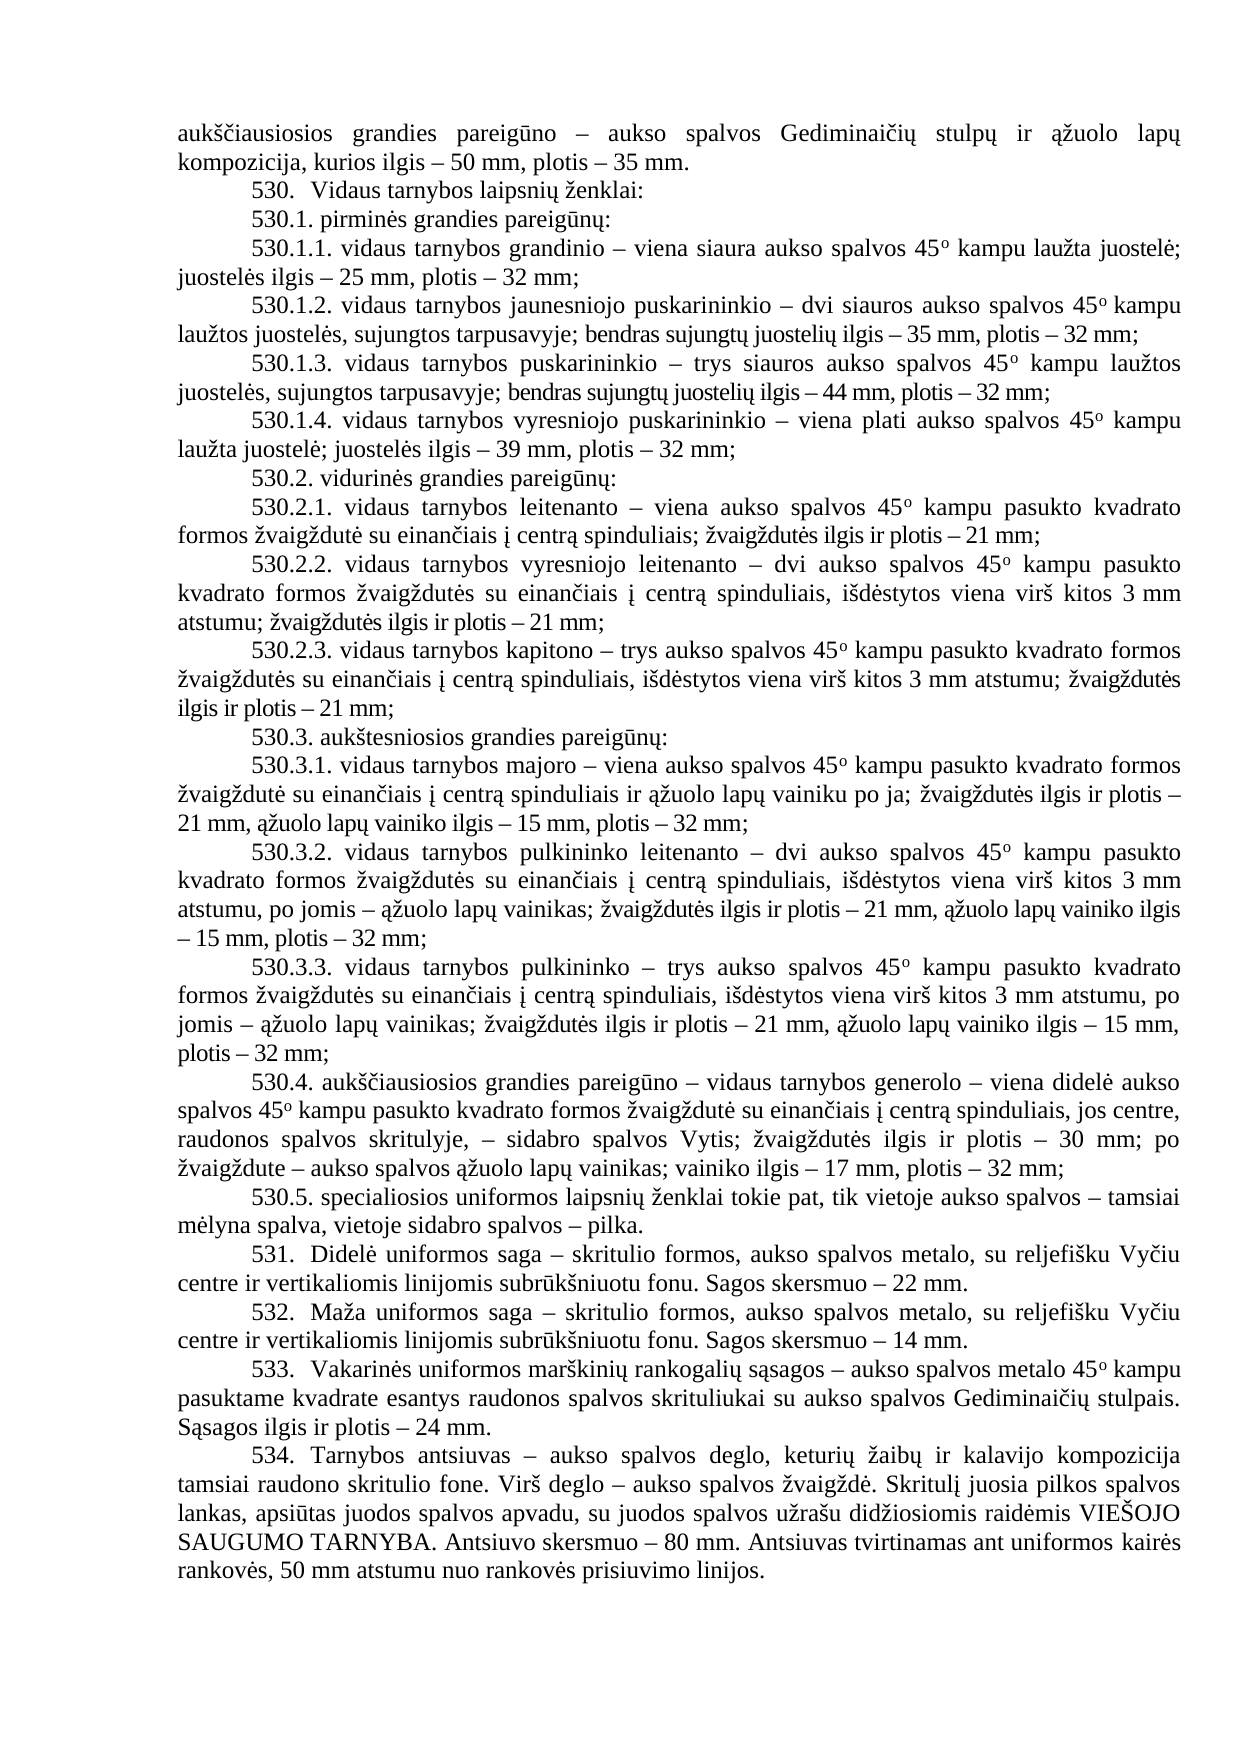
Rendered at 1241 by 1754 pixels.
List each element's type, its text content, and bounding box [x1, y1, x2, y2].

text 531. Didelė uniformos saga – skritulio formos, aukso spalvos metalo, su reljefišku Vyčiu centre ir vertikaliomis linijomis subrūkšniuotu fonu. Sagos skersmuo – 22 mm. [177, 1239, 1181, 1297]
text 530.1.2. vidaus tarnybos jaunesniojo puskarininkio – dvi siauros aukso spalvos 45o kampu laužtos juostelės, sujungtos tarpusavyje; bendras sujungtų juostelių ilgis – 35 mm, plotis – 32 mm; [177, 291, 1181, 348]
text 530.2. vidurinės grandies pareigūnų: [177, 463, 1181, 492]
text 530.3.1. vidaus tarnybos majoro – viena aukso spalvos 45o kampu pasukto kvadrato formos žvaigždutė su einančiais į centrą spinduliais ir ąžuolo lapų vainiku po ja; žvaigždutės ilgis ir plotis – 21 mm, ąžuolo lapų vainiko ilgis – 15 mm, plotis – 32 mm; [177, 751, 1181, 837]
text 534. Tarnybos antsiuvas – aukso spalvos deglo, keturių žaibų ir kalavijo kompozicija tamsiai raudono skritulio fone. Virš deglo – aukso spalvos žvaigždė. Skritulį juosia pilkos spalvos lankas, apsiūtas juodos spalvos apvadu, su juodos spalvos užrašu didžiosiomis raidėmis VIEŠOJO SAUGUMO TARNYBA. Antsiuvo skersmuo – 80 mm. Antsiuvas tvirtinamas ant uniformos kairės rankovės, 50 mm atstumu nuo rankovės prisiuvimo linijos. [177, 1441, 1181, 1584]
text 530. Vidaus tarnybos laipsnių ženklai: [177, 176, 1181, 204]
text 530.3.2. vidaus tarnybos pulkininko leitenanto – dvi aukso spalvos 45o kampu pasukto kvadrato formos žvaigždutės su einančiais į centrą spinduliais, išdėstytos viena virš kitos 3 mm atstumu, po jomis – ąžuolo lapų vainikas; žvaigždutės ilgis ir plotis – 21 mm, ąžuolo lapų vainiko ilgis – 15 mm, plotis – 32 mm; [177, 837, 1181, 952]
text 530.3.3. vidaus tarnybos pulkininko – trys aukso spalvos 45o kampu pasukto kvadrato formos žvaigždutės su einančiais į centrą spinduliais, išdėstytos viena virš kitos 3 mm atstumu, po jomis – ąžuolo lapų vainikas; žvaigždutės ilgis ir plotis – 21 mm, ąžuolo lapų vainiko ilgis – 15 mm, plotis – 32 mm; [177, 952, 1181, 1067]
text 530.1.1. vidaus tarnybos grandinio – viena siaura aukso spalvos 45o kampu laužta juostelė; juostelės ilgis – 25 mm, plotis – 32 mm; [177, 233, 1181, 291]
text 530.4. aukščiausiosios grandies pareigūno – vidaus tarnybos generolo – viena didelė aukso spalvos 45o kampu pasukto kvadrato formos žvaigždutė su einančiais į centrą spinduliais, jos centre, raudonos spalvos skritulyje, – sidabro spalvos Vytis; žvaigždutės ilgis ir plotis – 30 mm; po žvaigždute – aukso spalvos ąžuolo lapų vainikas; vainiko ilgis – 17 mm, plotis – 32 mm; [177, 1067, 1181, 1182]
text 530.1. pirminės grandies pareigūnų: [177, 204, 1181, 233]
text 530.2.2. vidaus tarnybos vyresniojo leitenanto – dvi aukso spalvos 45o kampu pasukto kvadrato formos žvaigždutės su einančiais į centrą spinduliais, išdėstytos viena virš kitos 3 mm atstumu; žvaigždutės ilgis ir plotis – 21 mm; [177, 549, 1181, 636]
text 533. Vakarinės uniformos marškinių rankogalių sąsagos – aukso spalvos metalo 45o kampu pasuktame kvadrate esantys raudonos spalvos skrituliukai su aukso spalvos Gediminaičių stulpais. Sąsagos ilgis ir plotis – 24 mm. [177, 1354, 1181, 1441]
text 530.2.3. vidaus tarnybos kapitono – trys aukso spalvos 45o kampu pasukto kvadrato formos žvaigždutės su einančiais į centrą spinduliais, išdėstytos viena virš kitos 3 mm atstumu; žvaigždutės ilgis ir plotis – 21 mm; [177, 636, 1181, 722]
text 530.5. specialiosios uniformos laipsnių ženklai tokie pat, tik vietoje aukso spalvos – tamsiai mėlyna spalva, vietoje sidabro spalvos – pilka.specialiosios uniformos laipsnių ženklai ir jų išdėstymas toks pat, tik vietoje aukso spalvos – juoda spalva, vietoje sidabro spalvos – žalia (chaki) spalva. [177, 1182, 1181, 1239]
text 532. Maža uniformos saga – skritulio formos, aukso spalvos metalo, su reljefišku Vyčiu centre ir vertikaliomis linijomis subrūkšniuotu fonu. Sagos skersmuo – 14 mm. [177, 1297, 1181, 1354]
text 530.3. aukštesniosios grandies pareigūnų: [177, 722, 1181, 751]
text 530.1.4. vidaus tarnybos vyresniojo puskarininkio – viena plati aukso spalvos 45o kampu laužta juostelė; juostelės ilgis – 39 mm, plotis – 32 mm; [177, 406, 1181, 463]
text 530.2.1. vidaus tarnybos leitenanto – viena aukso spalvos 45o kampu pasukto kvadrato formos žvaigždutė su einančiais į centrą spinduliais; žvaigždutės ilgis ir plotis – 21 mm; [177, 492, 1181, 549]
text aukščiausiosios grandies pareigūno – aukso spalvos Gediminaičių stulpų ir ąžuolo lapų kompozicija, kurios ilgis – 50 mm, plotis – 35 mm. [177, 118, 1181, 176]
text 530.1.3. vidaus tarnybos puskarininkio – trys siauros aukso spalvos 45o kampu laužtos juostelės, sujungtos tarpusavyje; bendras sujungtų juostelių ilgis – 44 mm, plotis – 32 mm; [177, 348, 1181, 406]
